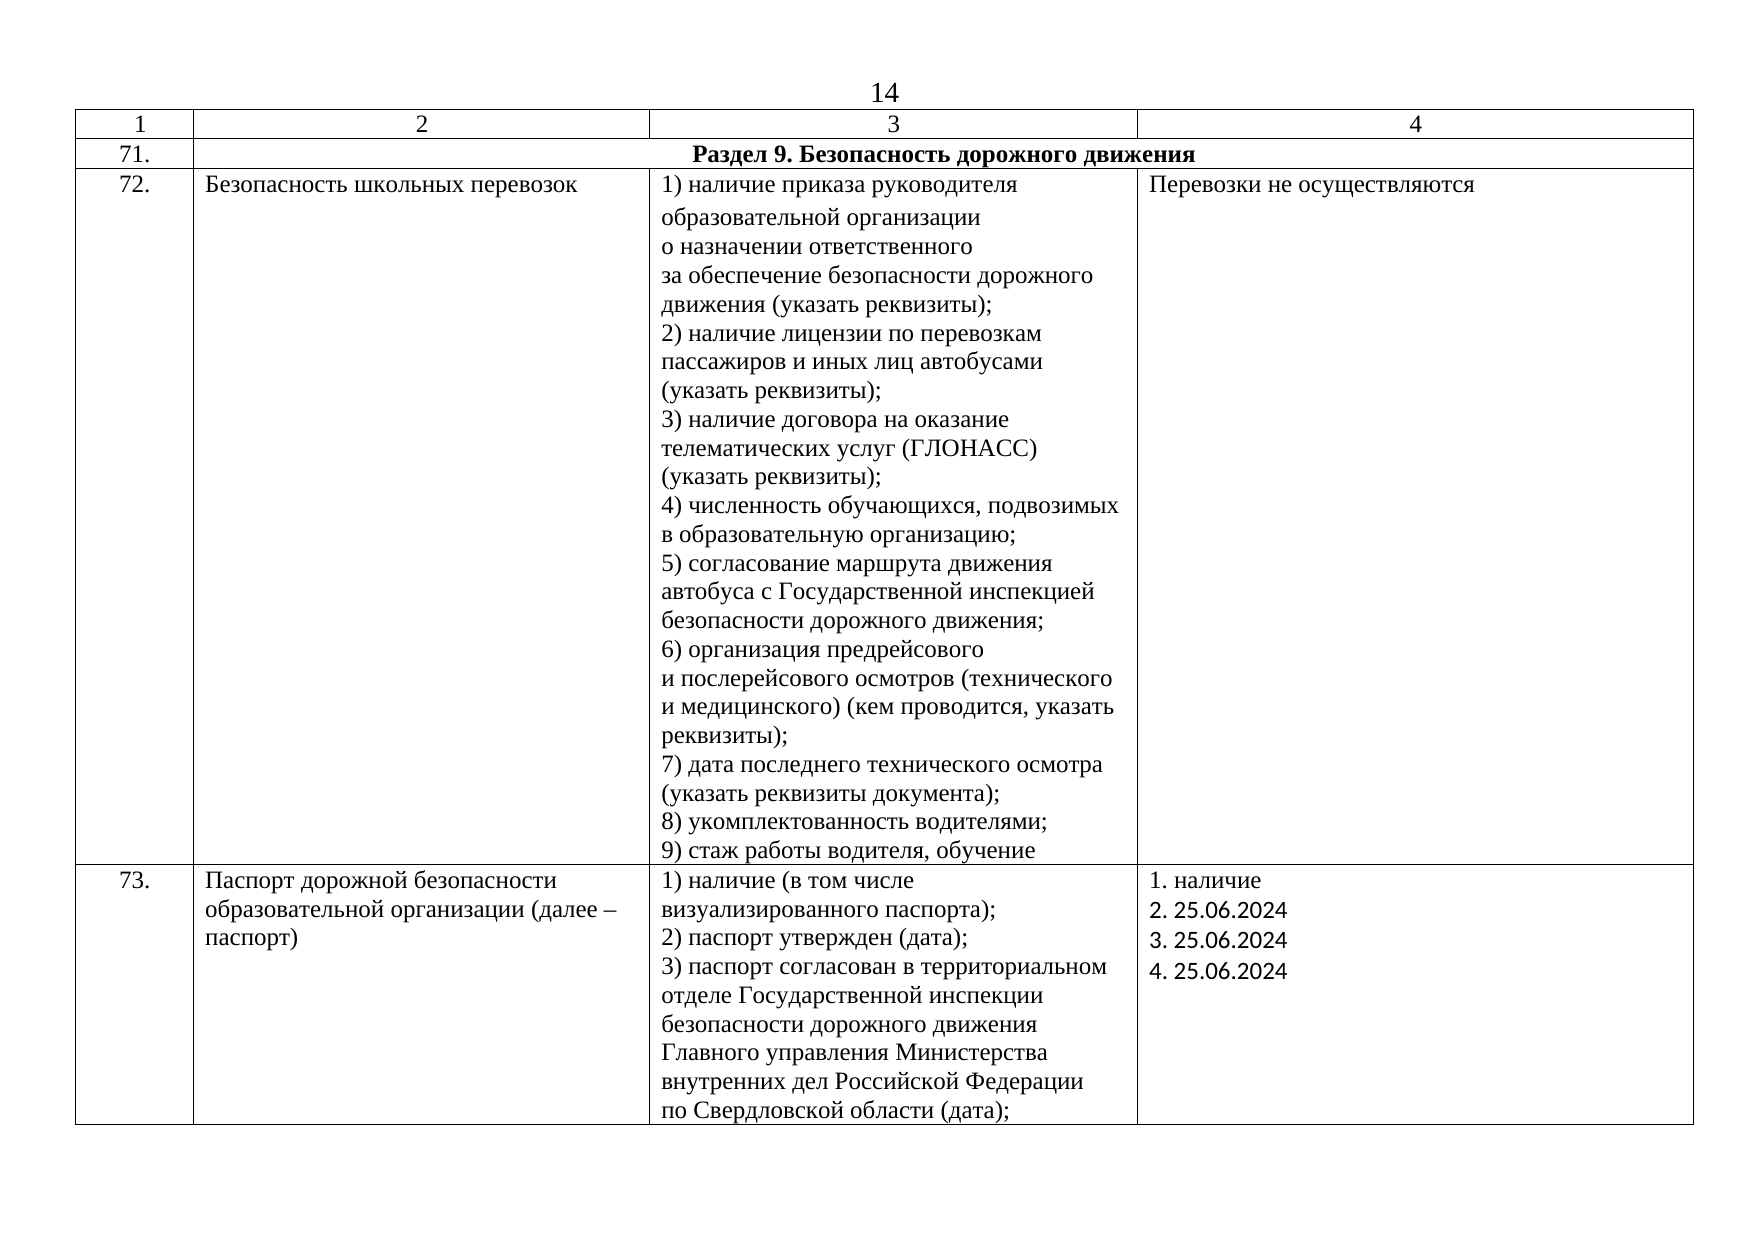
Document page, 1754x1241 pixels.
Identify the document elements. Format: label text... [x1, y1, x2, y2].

table_cell 71. [76, 139, 193, 168]
table_cell 73. [76, 865, 193, 1124]
table_header 2 [194, 110, 649, 138]
table_cell 1) наличие приказа руководителя образовательной организации о назначении ответственного за обеспечение безопасности дорожного движения (указать реквизиты); 2) наличие лицензии по перевозкам пассажиров и иных лиц автобусами (указать реквизиты); 3) наличие договора на оказание телематических услуг (ГЛОНАСС) (указать реквизиты); 4) численность обучающихся, подвозимых в образовательную организацию; 5) согласование маршрута движения автобуса с Государственной инспекцией безопасности дорожного движения; 6) организация предрейсового и послерейсового осмотров (технического и медицинского) (кем проводится, указать реквизиты); 7) дата последнего технического осмотра (указать реквизиты документа); 8) укомплектованность водителями; 9) стаж работы водителя, обучение [650, 169, 1137, 864]
table_cell Перевозки не осуществляются [1138, 169, 1693, 864]
table_header 3 [650, 110, 1137, 138]
table_cell 72. [76, 169, 193, 864]
table_cell Паспорт дорожной безопасности образовательной организации (далее – паспорт) [194, 865, 649, 1124]
table_cell 1. наличие 2. 25.06.2024 3. 25.06.2024 4. 25.06.2024 [1138, 865, 1693, 1124]
table_cell Безопасность школьных перевозок [194, 169, 649, 864]
table_cell Раздел 9. Безопасность дорожного движения [194, 139, 1693, 168]
table_header 1 [76, 110, 193, 138]
table_cell 1) наличие (в том числе визуализированного паспорта); 2) паспорт утвержден (дата); 3) паспорт согласован в территориальном отделе Государственной инспекции безопасности дорожного движения Главного управления Министерства внутренних дел Российской Федерации по Свердловской области (дата); [650, 865, 1137, 1124]
table_header 4 [1138, 110, 1693, 138]
